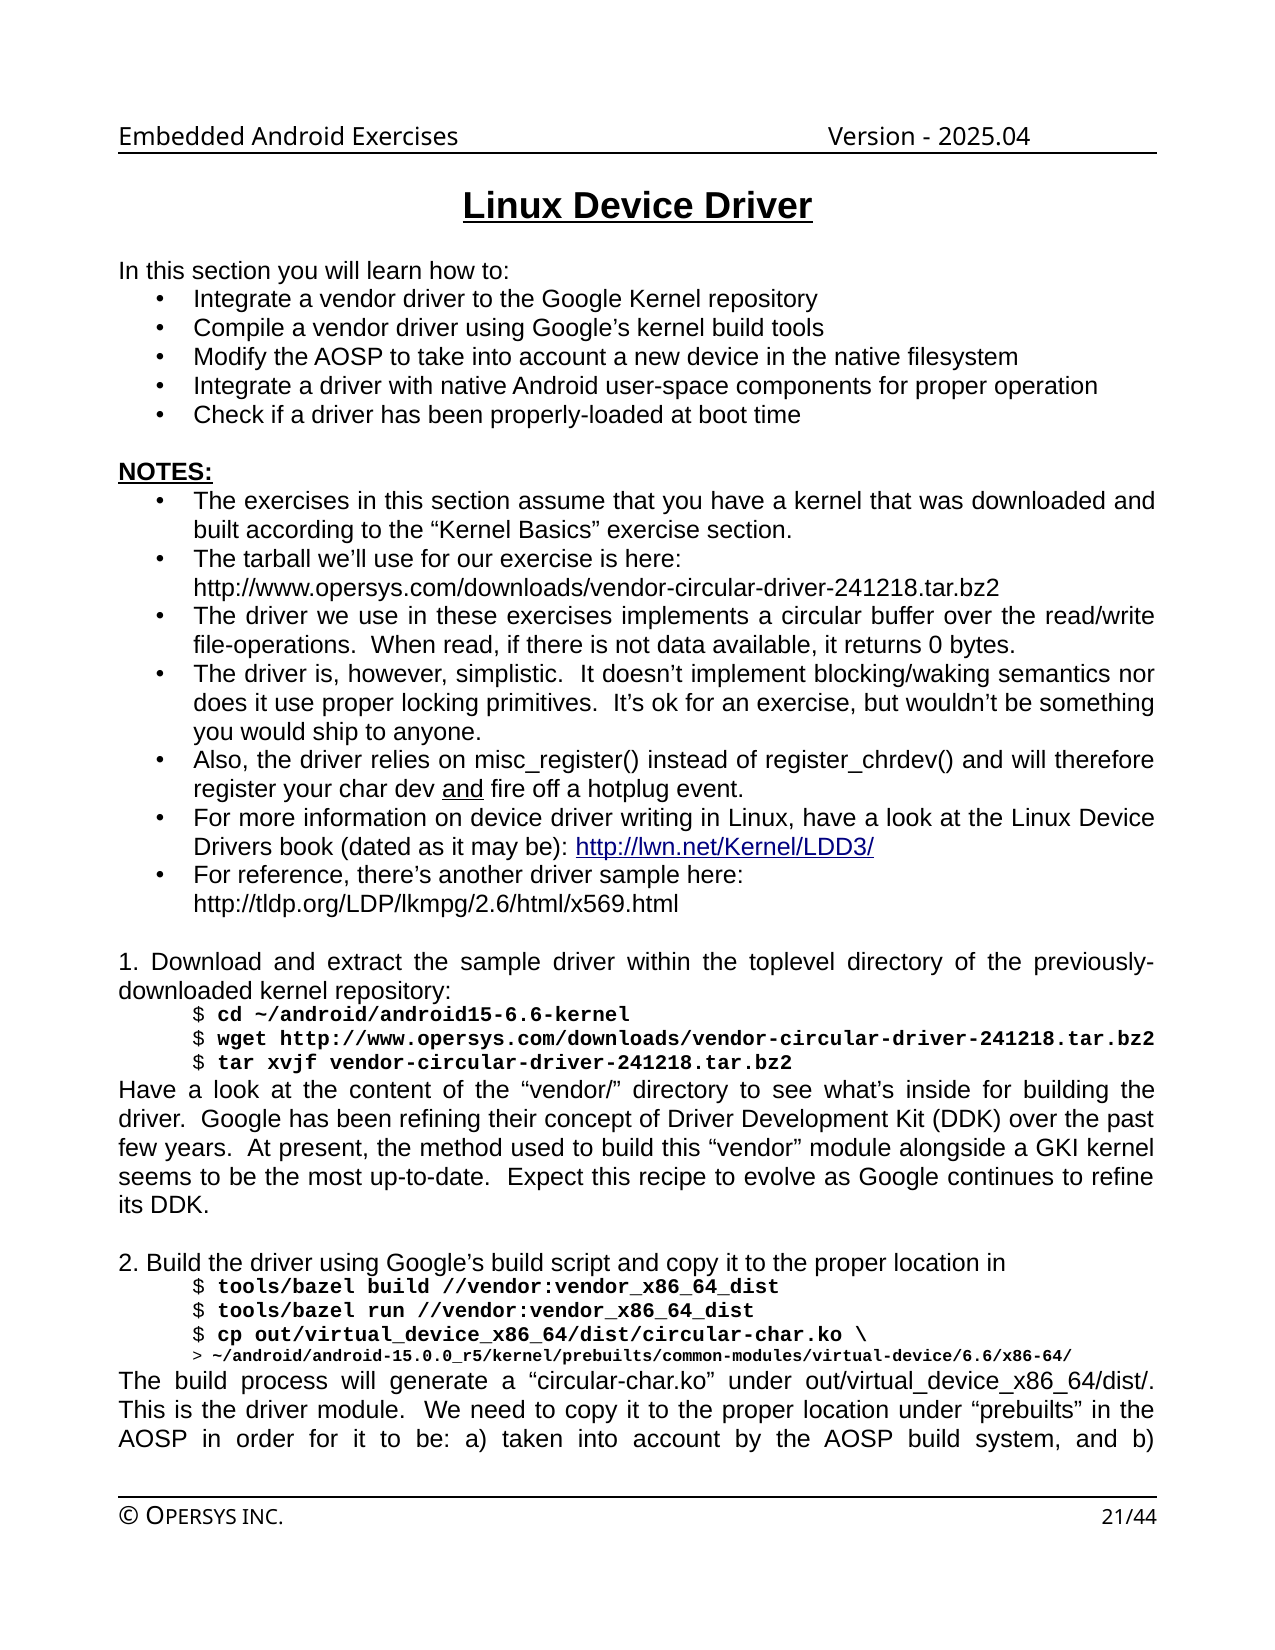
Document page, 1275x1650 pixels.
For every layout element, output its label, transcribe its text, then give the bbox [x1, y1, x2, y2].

text In this section you will learn how to: [118, 256, 1157, 284]
list Modify the AOSP to take into account a new device in the native filesystem [156, 342, 1157, 371]
list Integrate a driver with native Android user-space components for proper operation [156, 371, 1157, 400]
text $ wget http://www.opersys.com/downloads/vendor-circular-driver-241218.tar.bz2 [192, 1028, 1157, 1052]
text $ cd ~/android/android15-6.6-kernel [192, 1004, 1157, 1028]
text > ~/android/android-15.0.0_r5/kernel/prebuilts/common-modules/virtual-device/6.6/x86-64/ [192, 1347, 1157, 1366]
text $ tools/bazel run //vendor:vendor_x86_64_dist [192, 1300, 1157, 1324]
list Compile a vendor driver using Google’s kernel build tools [156, 313, 1157, 342]
list http://tldp.org/LDP/lkmpg/2.6/html/x569.html [156, 889, 1157, 918]
text Linux Device Driver [118, 184, 1157, 227]
list http://www.opersys.com/downloads/vendor-circular-driver-241218.tar.bz2 [156, 573, 1157, 601]
text 1. Download and extract the sample driver within the toplevel directory of the previously-downloaded kernel repository: [118, 947, 1157, 1004]
text NOTES: [118, 457, 1157, 486]
text $ tools/bazel build //vendor:vendor_x86_64_dist [192, 1277, 1157, 1300]
list The driver we use in these exercises implements a circular buffer over the read/write file-operations. When read, if there is not data available, it returns 0 bytes. [156, 601, 1157, 659]
list Also, the driver relies on misc_register() instead of register_chrdev() and will therefore register your char dev and fire off a hotplug event. [156, 745, 1157, 803]
list The tarball we’ll use for our exercise is here: [156, 544, 1157, 573]
text $ cp out/virtual_device_x86_64/dist/circular-char.ko \ [192, 1324, 1157, 1347]
text The build process will generate a “circular-char.ko” under out/virtual_device_x86_64/dist/. This is the driver module. We need to copy it to the proper location under “prebuilts” in the AOSP in order for it to be: a) taken into account by the AOSP build system, and b) [118, 1366, 1157, 1453]
list Integrate a vendor driver to the Google Kernel repository [156, 284, 1157, 313]
list The exercises in this section assume that you have a kernel that was downloaded and built according to the “Kernel Basics” exercise section. [156, 486, 1157, 544]
list The driver is, however, simplistic. It doesn’t implement blocking/waking semantics nor does it use proper locking primitives. It’s ok for an exercise, but wouldn’t be something you would ship to anyone. [156, 659, 1157, 745]
text 2. Build the driver using Google’s build script and copy it to the proper location in [118, 1248, 1157, 1277]
list For reference, there’s another driver sample here: [156, 861, 1157, 889]
list Check if a driver has been properly-loaded at boot time [156, 400, 1157, 429]
text Have a look at the content of the “vendor/” directory to see what’s inside for building the driver. Google has been refining their concept of Driver Development Kit (DDK) over the past few years. At present, the method used to build this “vendor” module alongside a GKI kernel seems to be the most up-to-date. Expect this recipe to evolve as Google continues to refine its DDK. [118, 1075, 1157, 1219]
text $ tar xvjf vendor-circular-driver-241218.tar.bz2 [192, 1052, 1157, 1075]
list For more information on device driver writing in Linux, have a look at the Linux Device Drivers book (dated as it may be): http://lwn.net/Kernel/LDD3/ [156, 803, 1157, 861]
